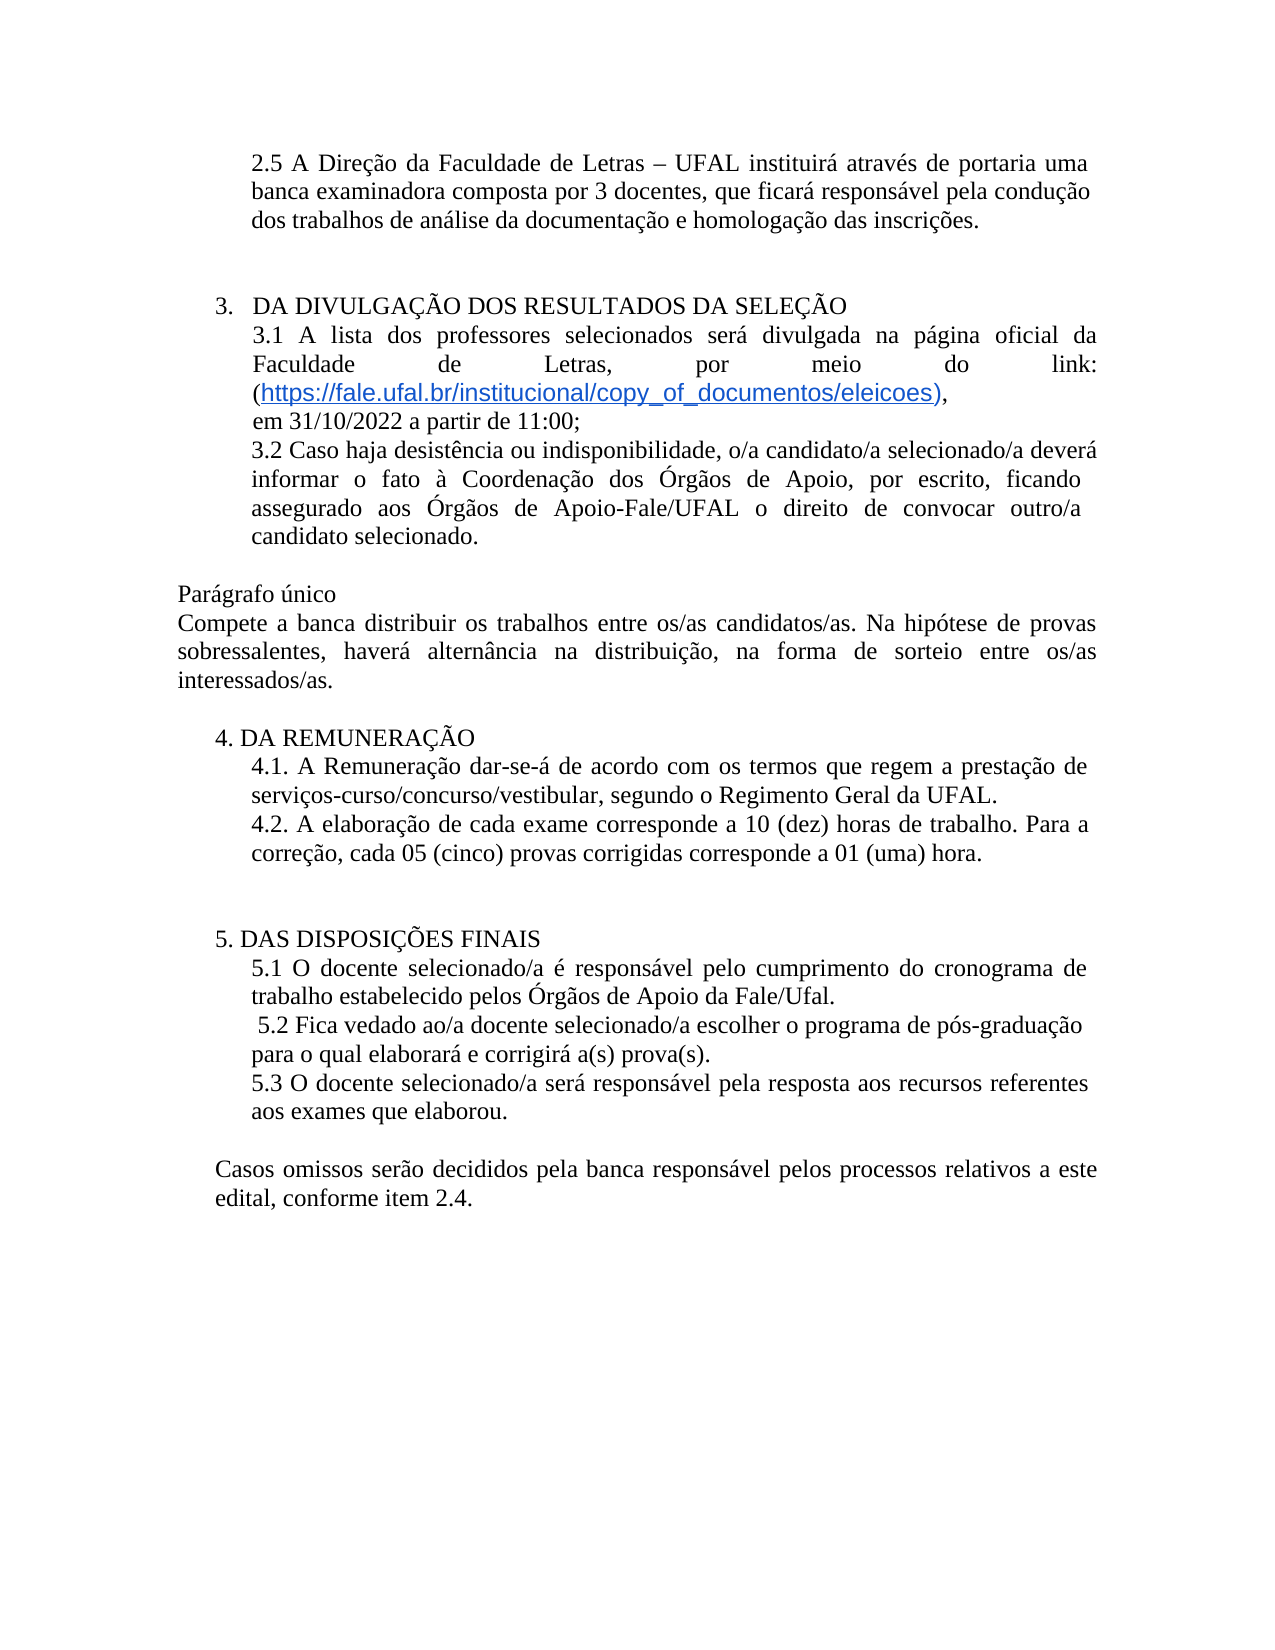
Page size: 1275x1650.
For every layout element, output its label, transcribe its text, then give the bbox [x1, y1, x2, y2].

text 5.3 O docente selecionado/a será responsável pela resposta aos recursos referentes aos exames que elaborou. [215, 1068, 1098, 1125]
text Casos omissos serão decididos pela banca responsável pelos processos relativos a este edital, conforme item 2.4. [215, 1154, 1098, 1211]
text 5. DAS DISPOSIÇÕES FINAIS [177, 924, 1098, 953]
text 4. DA REMUNERAÇÃO [177, 723, 1098, 751]
list DA DIVULGAÇÃO DOS RESULTADOS DA SELEÇÃO [215, 291, 1098, 320]
text 3.2 Caso haja desistência ou indisponibilidade, o/a candidato/a selecionado/a deverá informar o fato à Coordenação dos Órgãos de Apoio, por escrito, ficando assegurado aos Órgãos de Apoio-Fale/UFAL o direito de convocar outro/a candidato selecionado. [177, 435, 1098, 550]
text 5.1 O docente selecionado/a é responsável pelo cumprimento do cronograma de trabalho estabelecido pelos Órgãos de Apoio da Fale/Ufal. [215, 953, 1098, 1010]
text 5.2 Fica vedado ao/a docente selecionado/a escolher o programa de pós-graduação para o qual elaborará e corrigirá a(s) prova(s). [177, 1010, 1098, 1068]
text 2.5 A Direção da Faculdade de Letras – UFAL instituirá através de portaria uma banca examinadora composta por 3 docentes, que ficará responsável pela condução dos trabalhos de análise da documentação e homologação das inscrições. [215, 148, 1098, 234]
text 4.2. A elaboração de cada exame corresponde a 10 (dez) horas de trabalho. Para a correção, cada 05 (cinco) provas corrigidas corresponde a 01 (uma) hora. [215, 809, 1098, 866]
text Compete a banca distribuir os trabalhos entre os/as candidatos/as. Na hipótese de provas sobressalentes, haverá alternância na distribuição, na forma de sorteio entre os/as interessados/as. [177, 608, 1098, 694]
text 3.1 A lista dos professores selecionados será divulgada na página oficial da Faculdade de Letras, por meio do link: (https://fale.ufal.br/institucional/copy_of_documentos/eleicoes), [252, 320, 1098, 406]
text em 31/10/2022 a partir de 11:00; [252, 406, 1098, 435]
text Parágrafo único [177, 579, 1098, 608]
text 4.1. A Remuneração dar-se-á de acordo com os termos que regem a prestação de serviços-curso/concurso/vestibular, segundo o Regimento Geral da UFAL. [177, 751, 1098, 809]
